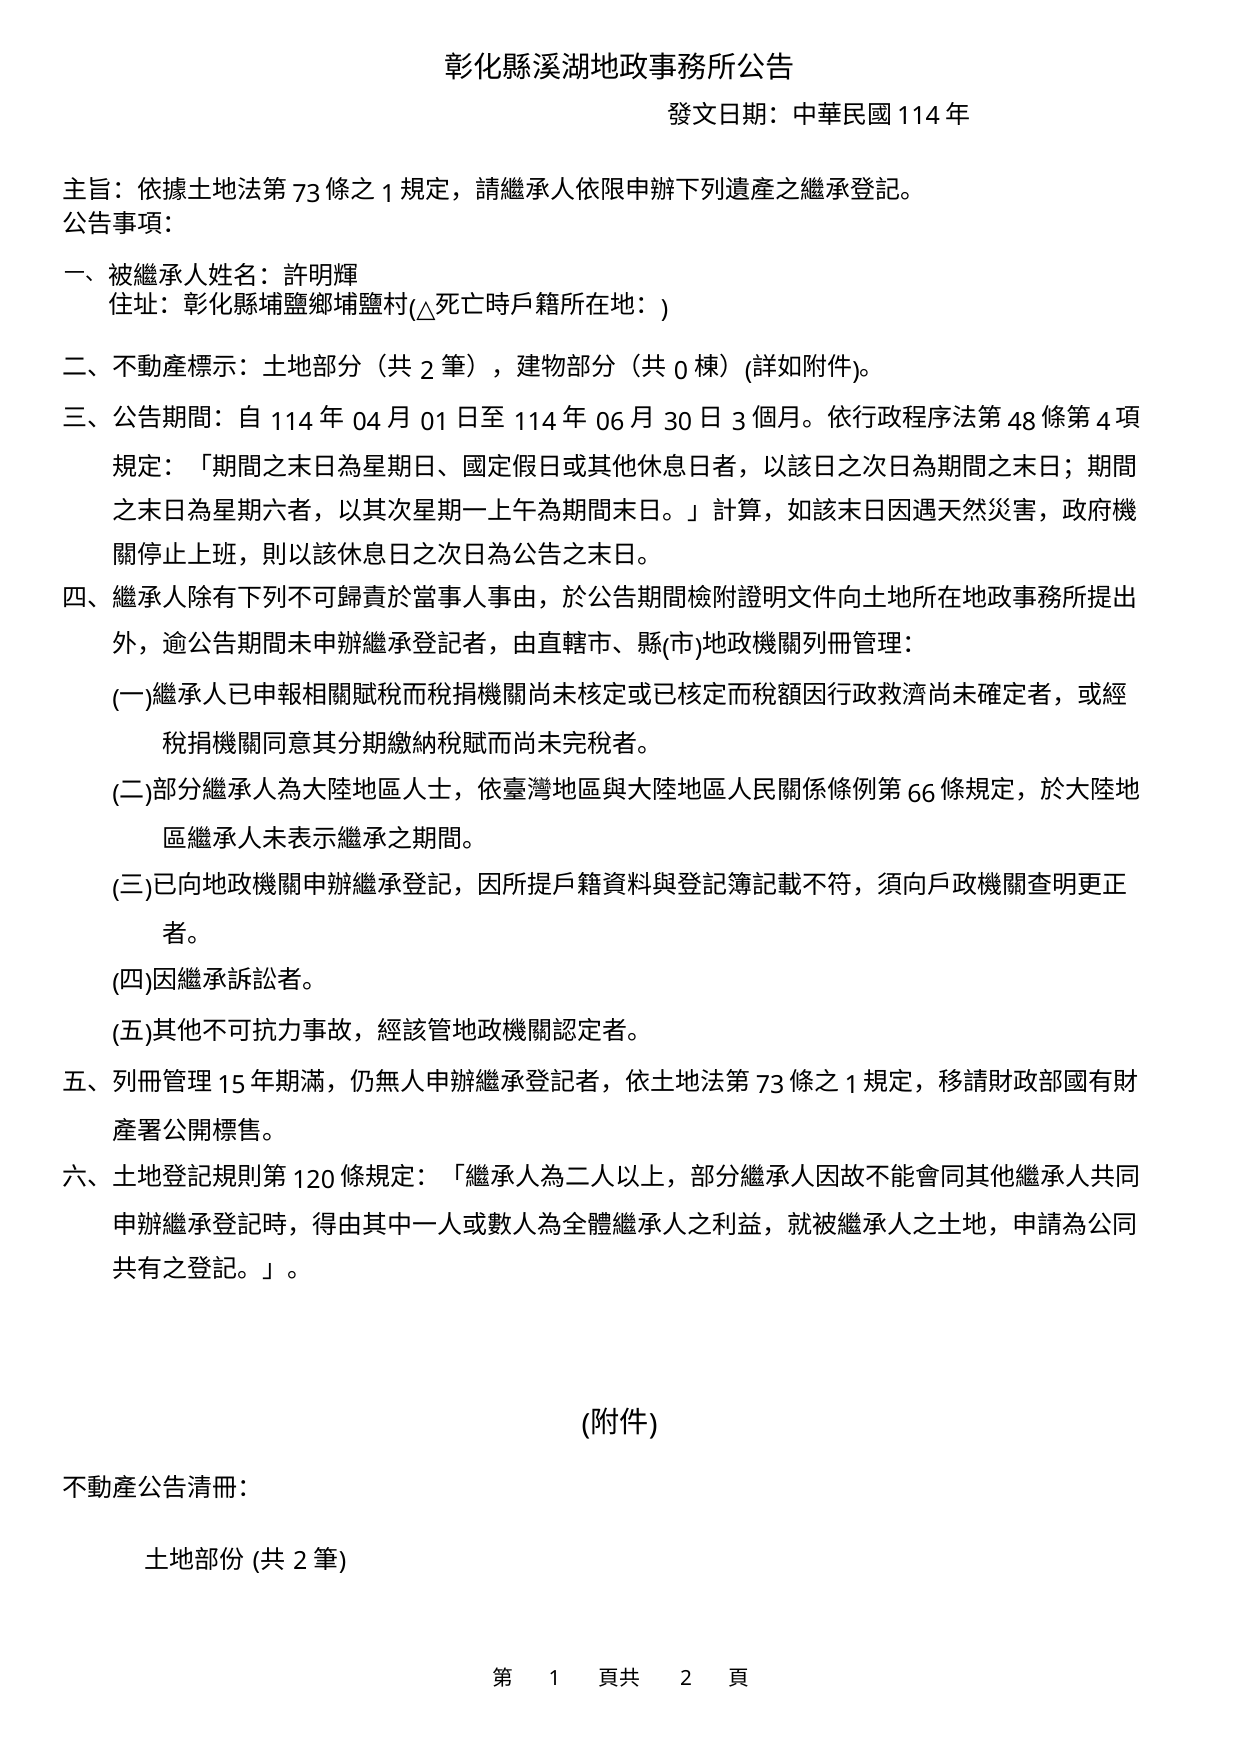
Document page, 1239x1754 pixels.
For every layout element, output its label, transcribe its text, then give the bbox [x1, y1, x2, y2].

table_cell 不動產公告清冊： [62, 1454, 1177, 1526]
table_header [0, 0, 62, 41]
table_cell [109, 1598, 482, 1657]
table_cell [653, 95, 667, 135]
table_cell [759, 1598, 1177, 1657]
table_cell [653, 135, 667, 176]
table_cell [585, 135, 653, 176]
table_cell [653, 1598, 667, 1657]
table_cell [109, 95, 482, 135]
table_cell (附件) [62, 1392, 1177, 1453]
table_cell [1177, 176, 1239, 216]
table_cell [667, 1352, 718, 1392]
table_cell [585, 1598, 653, 1657]
table_cell [0, 1454, 62, 1526]
table_cell [759, 135, 1177, 176]
table_cell [0, 95, 62, 135]
table_cell [0, 216, 62, 261]
table_cell 第 [483, 1658, 523, 1698]
table_cell [1177, 261, 1239, 312]
table_cell 1 [523, 1658, 585, 1698]
table_cell [0, 1658, 62, 1698]
table_header [1177, 0, 1239, 41]
table_cell [653, 1352, 667, 1392]
table_cell [1177, 135, 1239, 176]
table_header [109, 0, 482, 41]
table_cell [1177, 312, 1239, 353]
table_cell [1177, 353, 1239, 1352]
table_cell [0, 261, 62, 312]
table_cell 頁 [718, 1658, 759, 1698]
table_cell 土地部份 (共 2 筆) [62, 1526, 1177, 1597]
table_cell 發文日期：中華民國114年 [667, 95, 1177, 135]
table_cell [62, 312, 109, 353]
table_cell 一、 [62, 261, 109, 312]
table_cell [1177, 95, 1239, 135]
table_cell [667, 135, 718, 176]
table_cell [0, 1352, 62, 1392]
table_cell 主旨：依據土地法第73條之1規定，請繼承人依限申辦下列遺產之繼承登記。 公告事項： [62, 176, 1177, 261]
table_cell [483, 95, 523, 135]
table_cell [483, 135, 523, 176]
table_cell [718, 1598, 759, 1657]
table_cell [759, 1352, 1177, 1392]
table_cell [0, 41, 62, 94]
table_cell [1177, 1392, 1239, 1453]
table_header [62, 0, 109, 41]
table_cell [1177, 41, 1239, 94]
table_cell [109, 1352, 482, 1392]
table_cell [62, 135, 109, 176]
table_header [483, 0, 523, 41]
table_cell [0, 176, 62, 216]
table_cell [483, 1352, 523, 1392]
table_cell [109, 1658, 482, 1698]
table_cell [718, 135, 759, 176]
table_cell [1177, 216, 1239, 261]
table_cell [523, 1598, 585, 1657]
table_cell [62, 1598, 109, 1657]
table_cell [759, 1658, 1177, 1698]
table_cell [1177, 1526, 1239, 1597]
table_cell 頁共 [585, 1658, 653, 1698]
table_header [667, 0, 718, 41]
table_cell [667, 1598, 718, 1657]
table_cell [718, 1352, 759, 1392]
table_cell [483, 1598, 523, 1657]
table_cell [1177, 1454, 1239, 1526]
table_header [523, 0, 585, 41]
table_cell 彰化縣溪湖地政事務所公告 [62, 41, 1177, 94]
table_cell [0, 353, 62, 1352]
table_cell [0, 135, 62, 176]
table_cell [62, 1658, 109, 1698]
table_cell [523, 135, 585, 176]
table_cell [523, 95, 585, 135]
table_cell [1177, 1658, 1239, 1698]
table_header [718, 0, 759, 41]
table_cell [1177, 1352, 1239, 1392]
table_header [653, 0, 667, 41]
table_cell [109, 135, 482, 176]
table_cell [0, 312, 62, 353]
table_cell 二、不動產標示：土地部分（共 2 筆），建物部分（共 0 棟）(詳如附件)。 三、公告期間：自 114 年 04 月 01 日至 114 年 06 月 30 日 3 個月。依行政程序法第48條第4項 規定：「期間之末日為星期日、國定假日或其他休息日者，以該日之次日為期間之末日；期間 之末日為星期六者，以其次星期一上午為期間末日。」計算，如該末日因遇天然災害，政府機 關停止上班，則以該休息日之次日為公告之末日。 四、繼承人除有下列不可歸責於當事人事由，於公告期間檢附證明文件向土地所在地政事務所提出 外，逾公告期間未申辦繼承登記者，由直轄市、縣(市)地政機關列冊管理： (一)繼承人已申報相關賦稅而稅捐機關尚未核定或已核定而稅額因行政救濟尚未確定者，或經 稅捐機關同意其分期繳納稅賦而尚未完稅者。 (二)部分繼承人為大陸地區人士，依臺灣地區與大陸地區人民關係條例第66條規定，於大陸地 區繼承人未表示繼承之期間。 (三)已向地政機關申辦繼承登記，因所提戶籍資料與登記簿記載不符，須向戶政機關查明更正 者。 (四)因繼承訴訟者。 (五)其他不可抗力事故，經該管地政機關認定者。 五、列冊管理15年期滿，仍無人申辦繼承登記者，依土地法第73條之1規定，移請財政部國有財 產署公開標售。 六、土地登記規則第120條規定：「繼承人為二人以上，部分繼承人因故不能會同其他繼承人共同 申辦繼承登記時，得由其中一人或數人為全體繼承人之利益，就被繼承人之土地，申請為公同 共有之登記。」。 [62, 353, 1177, 1352]
table_cell [62, 1352, 109, 1392]
table_cell [0, 1526, 62, 1597]
table_cell 被繼承人姓名：許明輝 住址：彰化縣埔鹽鄉埔鹽村(△死亡時戶籍所在地：) [109, 261, 1177, 353]
table_header [585, 0, 653, 41]
table_cell 2 [653, 1658, 718, 1698]
table_cell [585, 1352, 653, 1392]
table_header [759, 0, 1177, 41]
table_cell [585, 95, 653, 135]
table_cell [1177, 1598, 1239, 1657]
table_cell [523, 1352, 585, 1392]
table_cell [0, 1392, 62, 1453]
table_cell [62, 95, 109, 135]
table_cell [0, 1598, 62, 1657]
